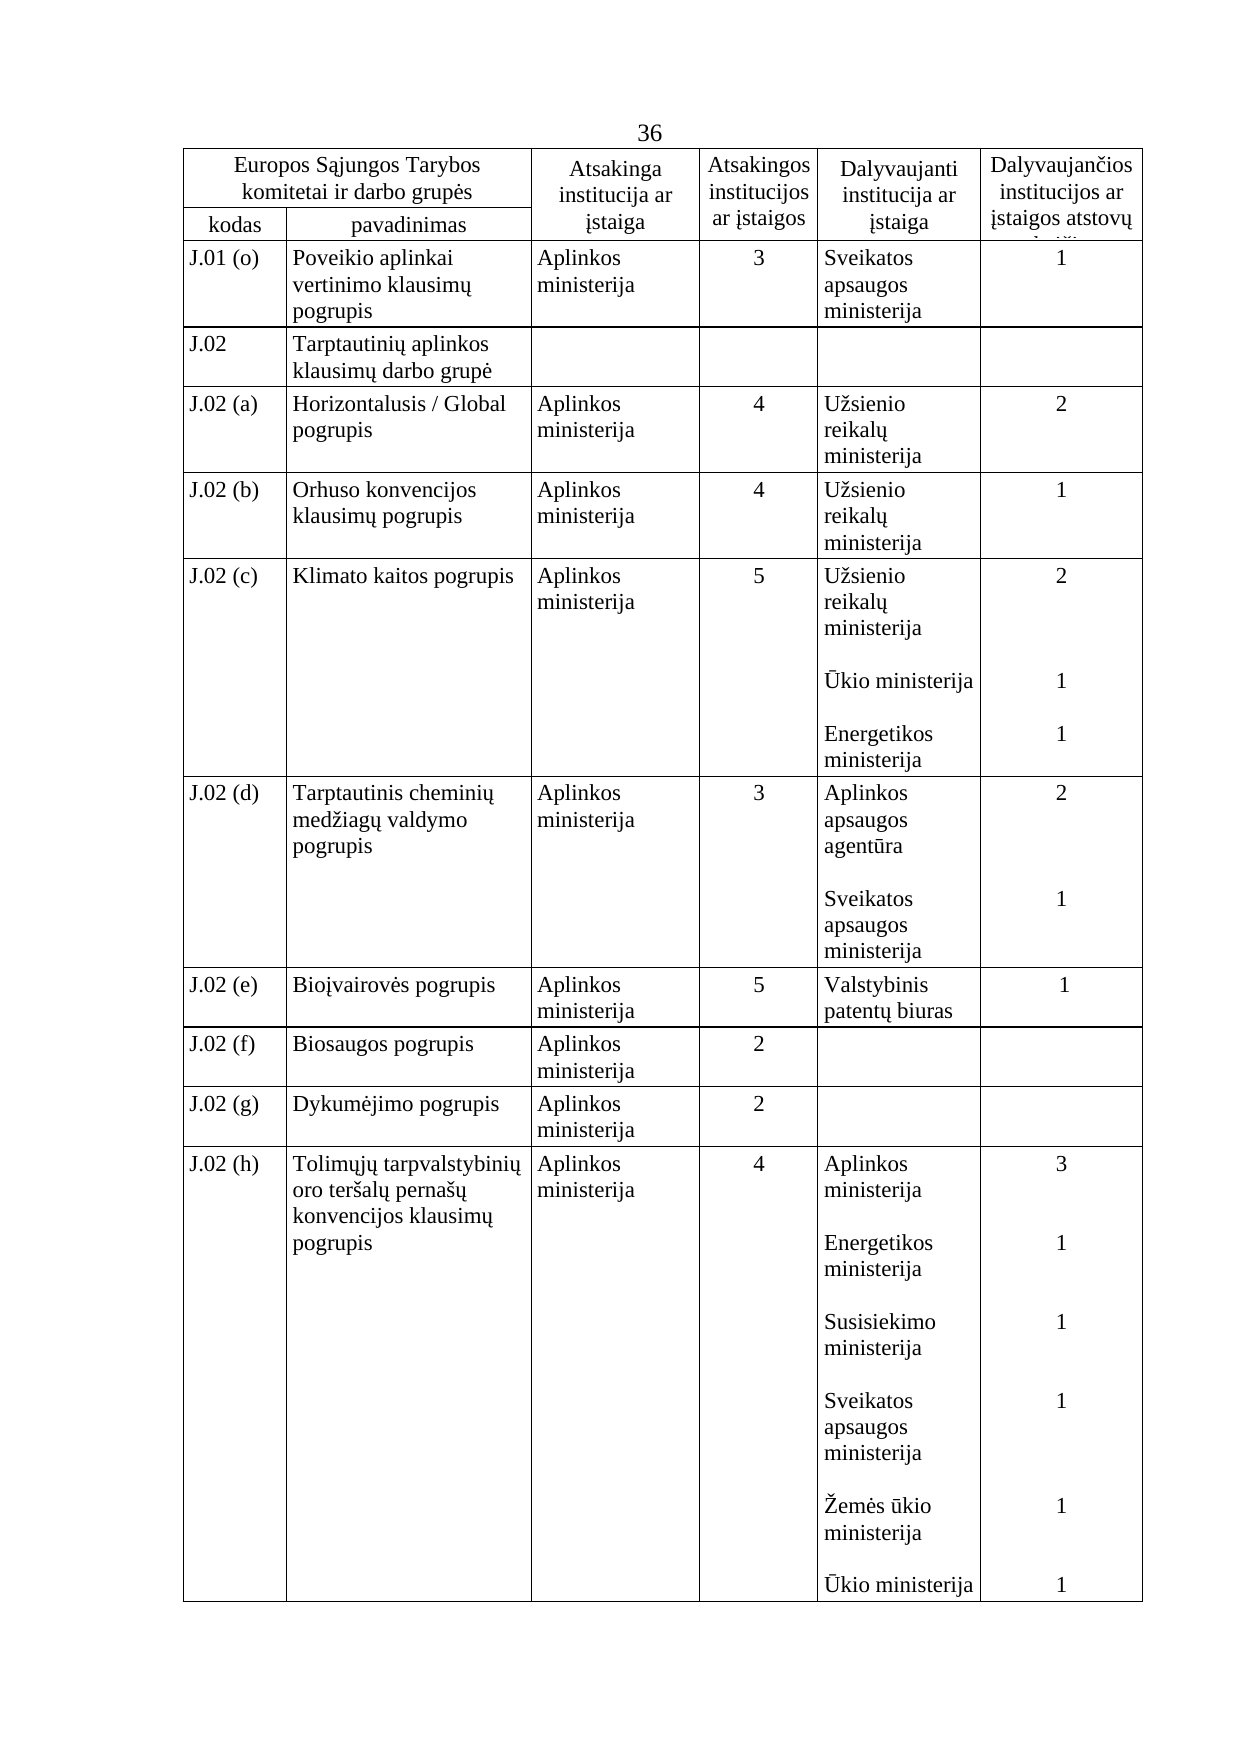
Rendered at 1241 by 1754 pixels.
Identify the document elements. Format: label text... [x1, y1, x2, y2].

table_cell 1 [981, 473, 1142, 558]
table_cell Aplinkos ministerija [532, 241, 699, 326]
table_cell 3 1 1 1 1 1 [981, 1147, 1142, 1601]
table_cell Valstybinis patentų biuras [818, 968, 980, 1026]
table_cell 4 [700, 473, 817, 558]
table_cell J.02 (a) [184, 387, 286, 472]
table_header Atsakingos institucijos ar įstaigos atstovų skaičius [700, 149, 817, 240]
table_cell Biosaugos pogrupis [287, 1028, 531, 1086]
table_cell Orhuso konvencijos klausimų pogrupis [287, 473, 531, 558]
table_cell Aplinkos ministerija [532, 473, 699, 558]
table_cell 2 [700, 1087, 817, 1146]
table_cell J.02 (d) [184, 777, 286, 967]
table_header Dalyvaujančios institucijos ar įstaigos atstovų skaičius [981, 149, 1142, 240]
table_cell [981, 328, 1142, 386]
table_cell Užsienio reikalų ministerija [818, 473, 980, 558]
table_cell 3 [700, 777, 817, 967]
table_cell Klimato kaitos pogrupis [287, 559, 531, 776]
table_cell Aplinkos ministerija [532, 1028, 699, 1086]
table_cell kodas [184, 208, 286, 240]
table_cell 4 [700, 1147, 817, 1601]
table_header Europos Sąjungos Tarybos komitetai ir darbo grupės [184, 149, 531, 207]
table_cell J.02 (h) [184, 1147, 286, 1601]
table_cell Horizontalusis / Global pogrupis [287, 387, 531, 472]
table_cell 4 [700, 387, 817, 472]
table_cell Sveikatos apsaugos ministerija [818, 241, 980, 326]
table_header Dalyvaujanti institucija ar įstaiga [818, 149, 980, 240]
table_cell Tolimųjų tarpvalstybinių oro teršalų pernašų konvencijos klausimų pogrupis [287, 1147, 531, 1601]
table_cell Aplinkos ministerija [532, 387, 699, 472]
table_cell J.01 (o) [184, 241, 286, 326]
table_cell [532, 328, 699, 386]
table_cell 2 1 [981, 777, 1142, 967]
table_cell 1 [981, 968, 1142, 1026]
table_cell [981, 1087, 1142, 1146]
table_cell 2 1 1 [981, 559, 1142, 776]
table_cell [700, 328, 817, 386]
table_header Atsakinga institucija ar įstaiga [532, 149, 699, 240]
table_cell pavadinimas [287, 208, 531, 240]
table_cell 3 [700, 241, 817, 326]
table_cell Tarptautinių aplinkos klausimų darbo grupė [287, 328, 531, 386]
table_cell Aplinkos ministerija [532, 1147, 699, 1601]
table_cell 2 [981, 387, 1142, 472]
table_cell J.02 (b) [184, 473, 286, 558]
table_cell Tarptautinis cheminių medžiagų valdymo pogrupis [287, 777, 531, 967]
table_cell Aplinkos ministerija [532, 968, 699, 1026]
table_cell 5 [700, 559, 817, 776]
table_cell [818, 1087, 980, 1146]
table_cell J.02 (g) [184, 1087, 286, 1146]
table_cell Poveikio aplinkai vertinimo klausimų pogrupis [287, 241, 531, 326]
table_cell J.02 (f) [184, 1028, 286, 1086]
table_cell 2 [700, 1028, 817, 1086]
table_cell Aplinkos ministerija Energetikos ministerija Susisiekimo ministerija Sveikatos apsaugos ministerija Žemės ūkio ministerija Ūkio ministerija [818, 1147, 980, 1601]
table_cell [818, 1028, 980, 1086]
table_cell [818, 328, 980, 386]
table_cell Aplinkos ministerija [532, 559, 699, 776]
table_cell Bioįvairovės pogrupis [287, 968, 531, 1026]
table_cell Aplinkos ministerija [532, 777, 699, 967]
table_cell Užsienio reikalų ministerija Ūkio ministerija Energetikos ministerija [818, 559, 980, 776]
table_cell Aplinkos apsaugos agentūra Sveikatos apsaugos ministerija [818, 777, 980, 967]
table_cell [981, 1028, 1142, 1086]
table_cell J.02 (e) [184, 968, 286, 1026]
table_cell Užsienio reikalų ministerija [818, 387, 980, 472]
table_cell 5 [700, 968, 817, 1026]
table_cell J.02 (c) [184, 559, 286, 776]
table_cell Aplinkos ministerija [532, 1087, 699, 1146]
table_cell J.02 [184, 328, 286, 386]
table_cell Dykumėjimo pogrupis [287, 1087, 531, 1146]
table_cell 1 [981, 241, 1142, 326]
